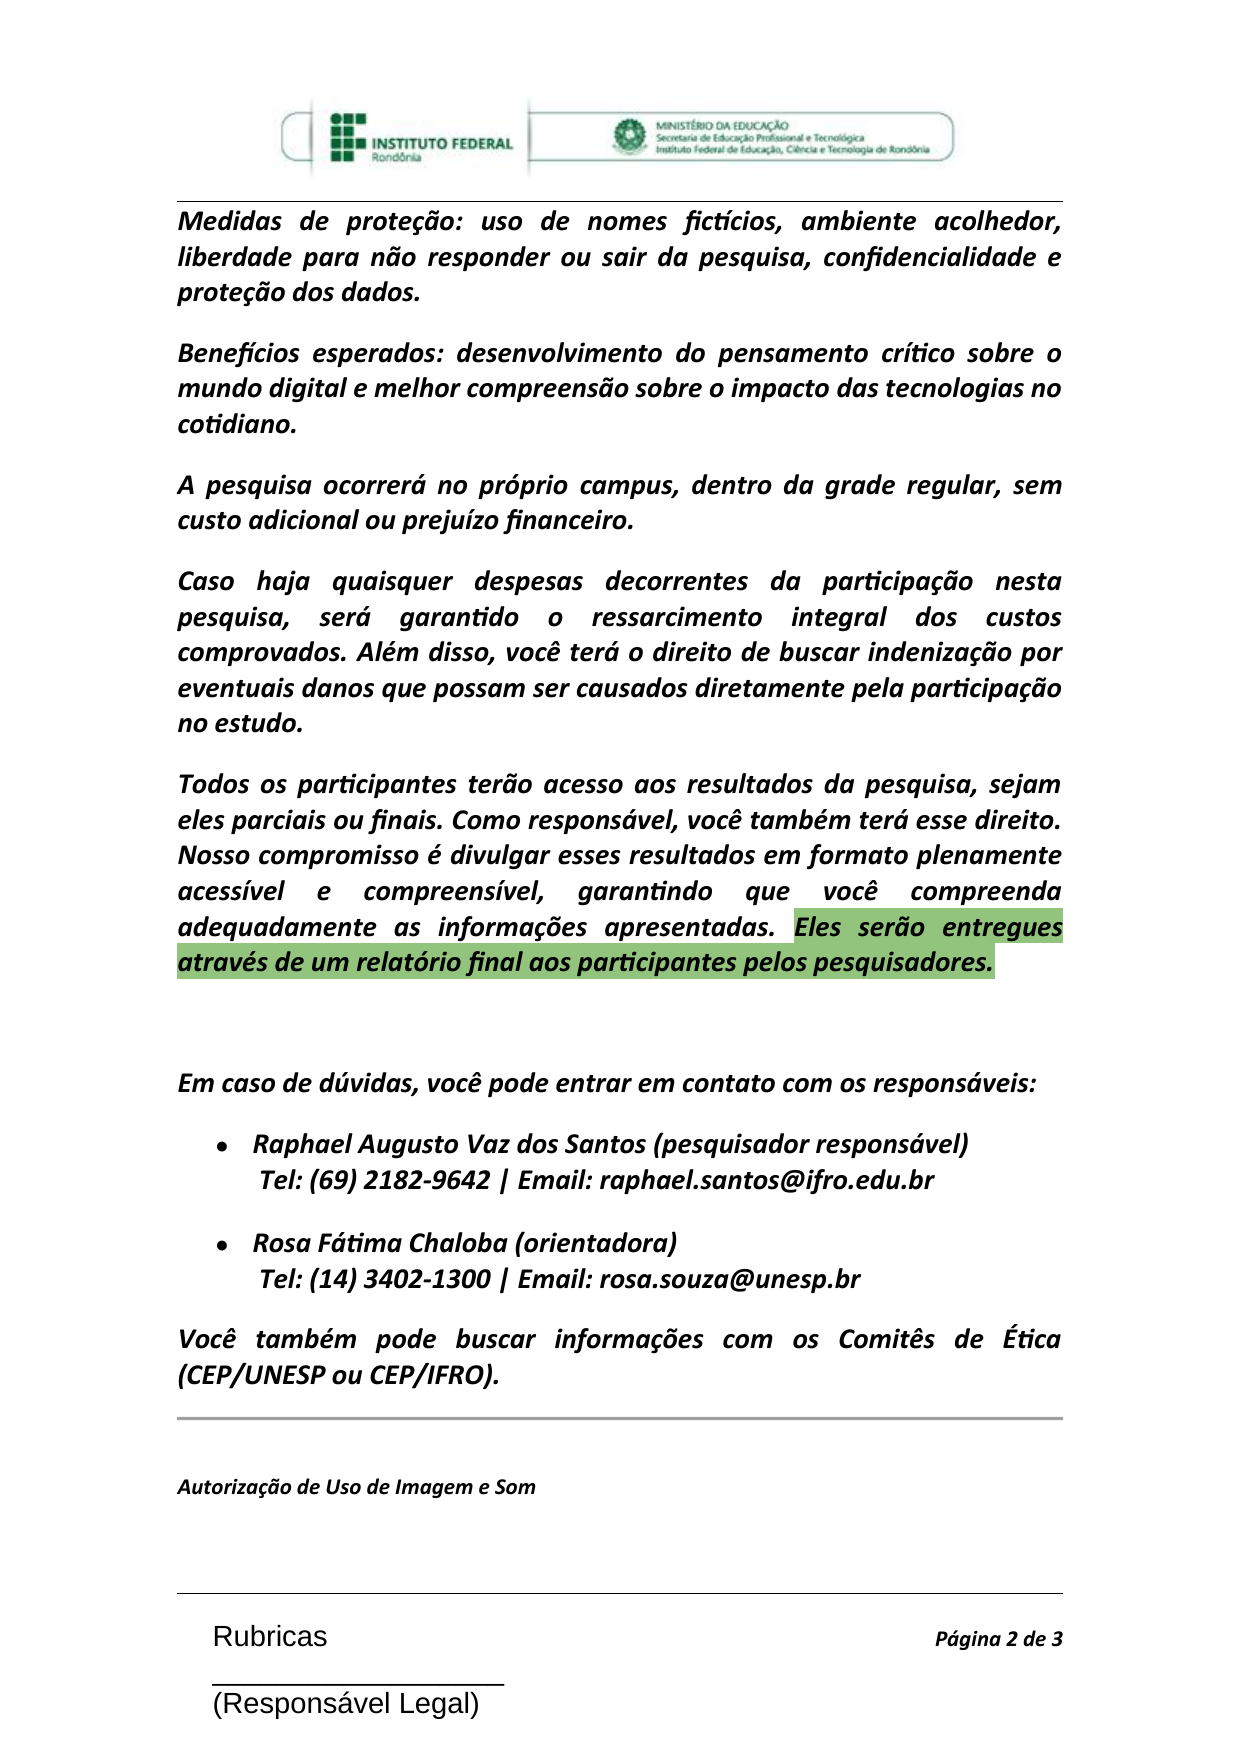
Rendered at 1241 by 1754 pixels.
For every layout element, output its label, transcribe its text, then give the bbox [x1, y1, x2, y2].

text Você também pode buscar informações com os Comitês de Ética (CEP/UNESP ou CEP/IFRO). [177, 1321, 1063, 1392]
text Todos os participantes terão acesso aos resultados da pesquisa, sejam eles parciais ou finais. Como responsável, você também terá esse direito. Nosso compromisso é divulgar esses resultados em formato plenamente acessível e compreensível, garantindo que você compreenda adequadamente as informações apresentadas. Eles serão entregues através de um relatório final aos participantes pelos pesquisadores. [177, 765, 1063, 979]
text Caso haja quaisquer despesas decorrentes da participação nesta pesquisa, será garantido o ressarcimento integral dos custos comprovados. Além disso, você terá o direito de buscar indenização por eventuais danos que possam ser causados diretamente pela participação no estudo. [177, 562, 1063, 740]
text Benefícios esperados: desenvolvimento do pensamento crítico sobre o mundo digital e melhor compreensão sobre o impacto das tecnologias no cotidiano. [177, 334, 1063, 441]
picture [177, 73, 1063, 199]
text Em caso de dúvidas, você pode entrar em contato com os responsáveis: [177, 1064, 1063, 1100]
subtitle Autorização de Uso de Imagem e Som [177, 1472, 1063, 1500]
text A pesquisa ocorrerá no próprio campus, dentro da grade regular, sem custo adicional ou prejuízo financeiro. [177, 466, 1063, 537]
list Rosa Fátima Chaloba (orientadora) Tel: (14) 3402-1300 | Email: rosa.souza@unesp.br [215, 1224, 1063, 1296]
text Medidas de proteção: uso de nomes fictícios, ambiente acolhedor, liberdade para não responder ou sair da pesquisa, confidencialidade e proteção dos dados. [177, 202, 1063, 309]
list Raphael Augusto Vaz dos Santos (pesquisador responsável) Tel: (69) 2182-9642 | Email: raphael.santos@ifro.edu.br [215, 1125, 1063, 1224]
